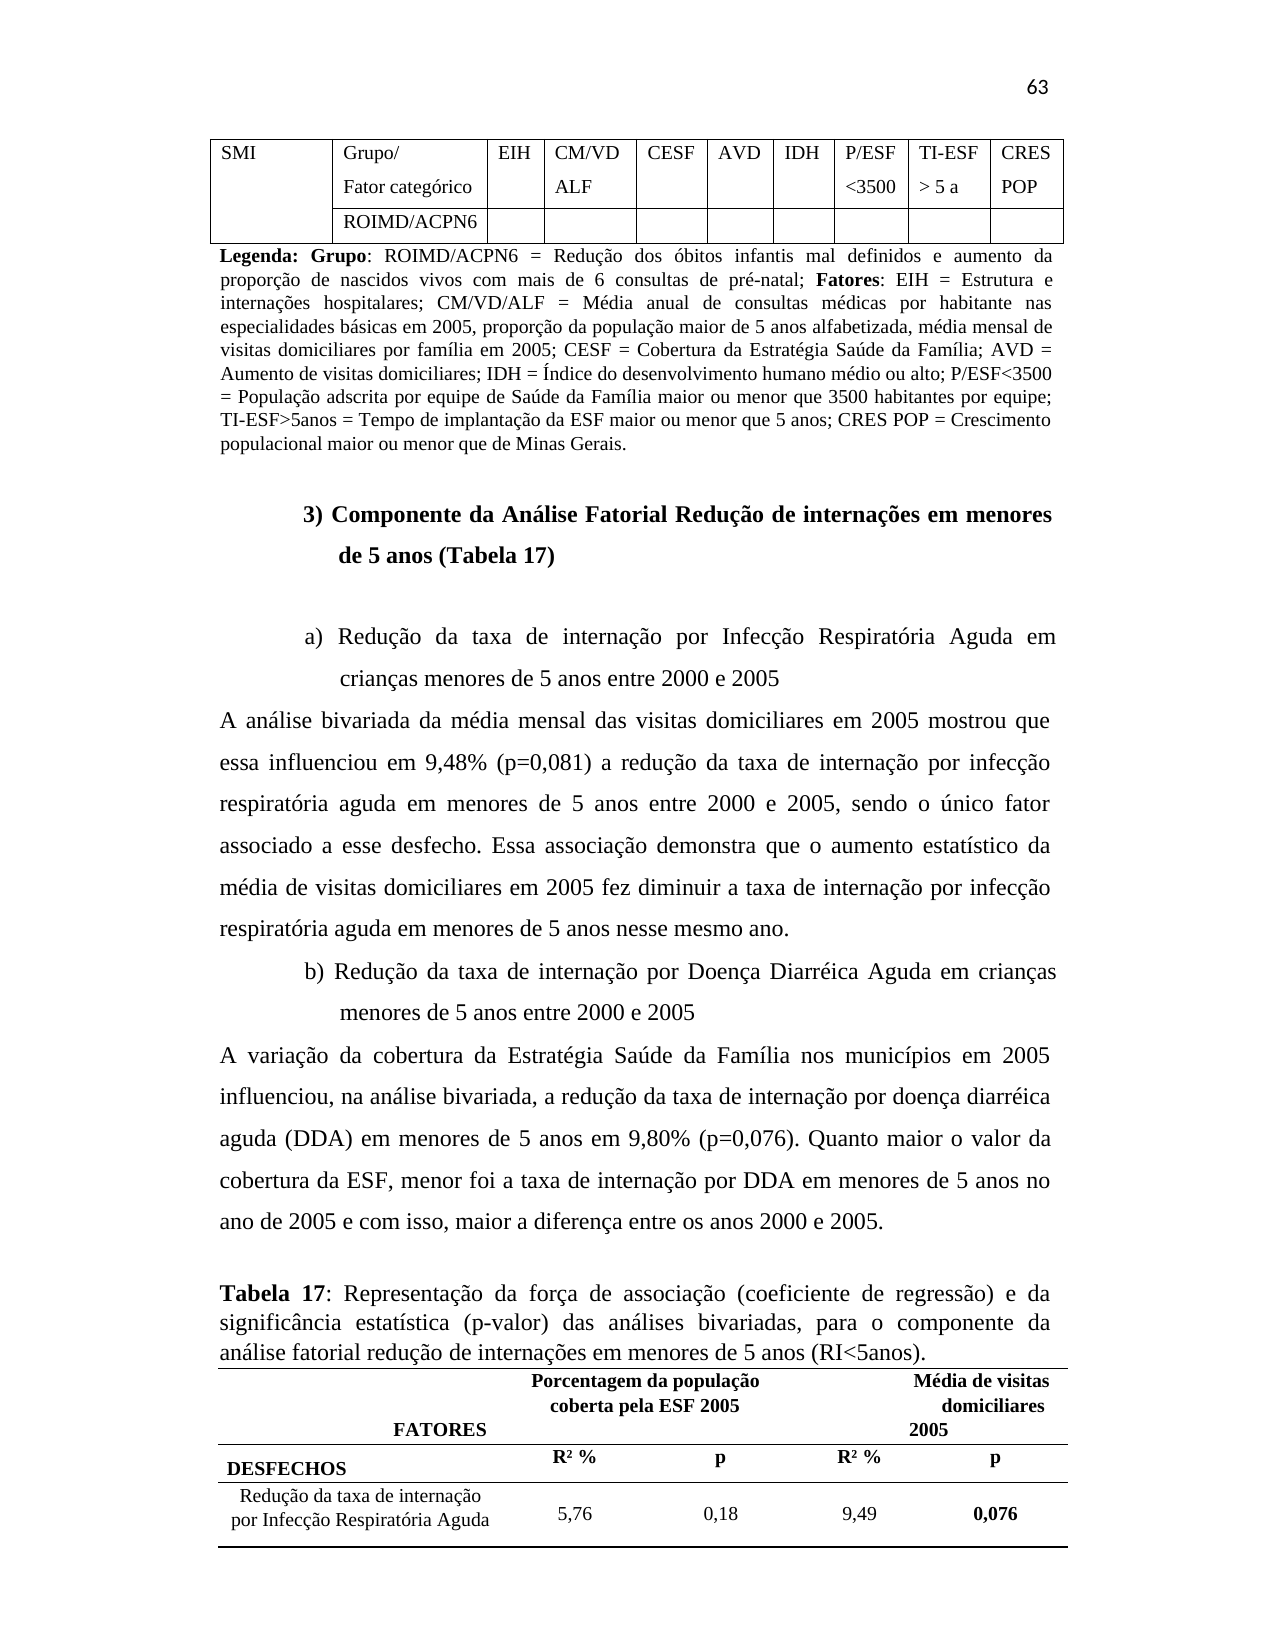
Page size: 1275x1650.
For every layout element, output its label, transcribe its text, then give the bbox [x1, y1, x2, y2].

table_cell ROIMD/ACPN6 [333, 209, 487, 243]
table_cell DESFECHOS [218, 1445, 531, 1482]
table_cell AVD [708, 140, 773, 208]
table_cell Redução da taxa de internação por Infecção Respiratória Aguda [218, 1483, 531, 1546]
table_cell EIH [488, 140, 544, 208]
text A variação da cobertura da Estratégia Saúde da Família nos municípios em 2005 influenciou, na análise bivariada, a redução da taxa de internação por doença diarréica aguda (DDA) em menores de 5 anos em 9,80% (p=0,076). Quanto maior o valor da cobertura da ESF, menor foi a taxa de internação por DDA em menores de 5 anos no ano de 2005 e com isso, maior a diferença entre os anos 2000 e 2005. [219, 1041, 1052, 1235]
text A análise bivariada da média mensal das visitas domiciliares em 2005 mostrou que essa influenciou em 9,48% (p=0,081) a redução da taxa de internação por infecção respiratória aguda em menores de 5 anos entre 2000 e 2005, sendo o único fator associado a esse desfecho. Essa associação demonstra que o aumento estatístico da média de visitas domiciliares em 2005 fez diminuir a taxa de internação por infecção respiratória aguda em menores de 5 anos nesse mesmo ano. [219, 706, 1052, 942]
table_cell [835, 209, 908, 243]
table_cell p [698, 1445, 837, 1482]
table_cell [774, 209, 834, 243]
table_cell [545, 209, 636, 243]
table_header [808, 1369, 837, 1443]
table_cell [488, 209, 544, 243]
table_header Média de visitas domiciliares 2005 [909, 1369, 1067, 1443]
table_cell 9,49 [837, 1483, 909, 1546]
text 3) Componente da Análise Fatorial Redução de internações em menores de 5 anos (Tabela 17) [303, 500, 1053, 568]
text Legenda: Grupo: ROIMD/ACPN6 = Redução dos óbitos infantis mal definidos e aumento da proporção de nascidos vivos com mais de 6 consultas de pré-natal; Fatores: EIH = Estrutura e internações hospitalares; CM/VD/ALF = Média anual de consultas médicas por habitante nas especialidades básicas em 2005, proporção da população maior de 5 anos alfabetizada, média mensal de visitas domiciliares por família em 2005; CESF = Cobertura da Estratégia Saúde da Família; AVD = Aumento de visitas domiciliares; IDH = Índice do desenvolvimento humano médio ou alto; P/ESF<3500 = População adscrita por equipe de Saúde da Família maior ou menor que 3500 habitantes por equipe; TI-ESF>5anos = Tempo de implantação da ESF maior ou menor que 5 anos; CRES POP = Crescimento populacional maior ou menor que de Minas Gerais. [219, 244, 1053, 455]
table_cell [991, 209, 1063, 243]
table_cell P/ESF <3500 [835, 140, 908, 208]
text b) Redução da taxa de internação por Doença Diarréica Aguda em crianças menores de 5 anos entre 2000 e 2005 [304, 957, 1058, 1026]
table_cell [909, 209, 990, 243]
table_cell 0,18 [698, 1483, 837, 1546]
table_header Porcentagem da população coberta pela ESF 2005 [531, 1369, 807, 1443]
table_header [837, 1369, 909, 1443]
table_cell SMI [211, 140, 332, 243]
table_cell p [909, 1445, 1067, 1482]
table_cell CM/VD ALF [545, 140, 636, 208]
table_cell TI-ESF > 5 a [909, 140, 990, 208]
table_cell 5,76 [531, 1483, 698, 1546]
table_cell [637, 209, 707, 243]
table_cell R² % [531, 1445, 698, 1482]
table_cell [708, 209, 773, 243]
table_cell CRES POP [991, 140, 1063, 208]
text a) Redução da taxa de internação por Infecção Respiratória Aguda em crianças menores de 5 anos entre 2000 e 2005 [304, 622, 1058, 692]
table_cell CESF [637, 140, 707, 208]
table_cell 0,076 [909, 1483, 1067, 1546]
table_cell R² % [837, 1445, 909, 1482]
table_cell IDH [774, 140, 834, 208]
table_cell Grupo/ Fator categórico [333, 140, 487, 208]
table_header FATORES [218, 1369, 531, 1443]
text Tabela 17: Representação da força de associação (coeficiente de regressão) e da significância estatística (p-valor) das análises bivariadas, para o componente da análise fatorial redução de internações em menores de 5 anos (RI<5anos). [219, 1279, 1052, 1366]
